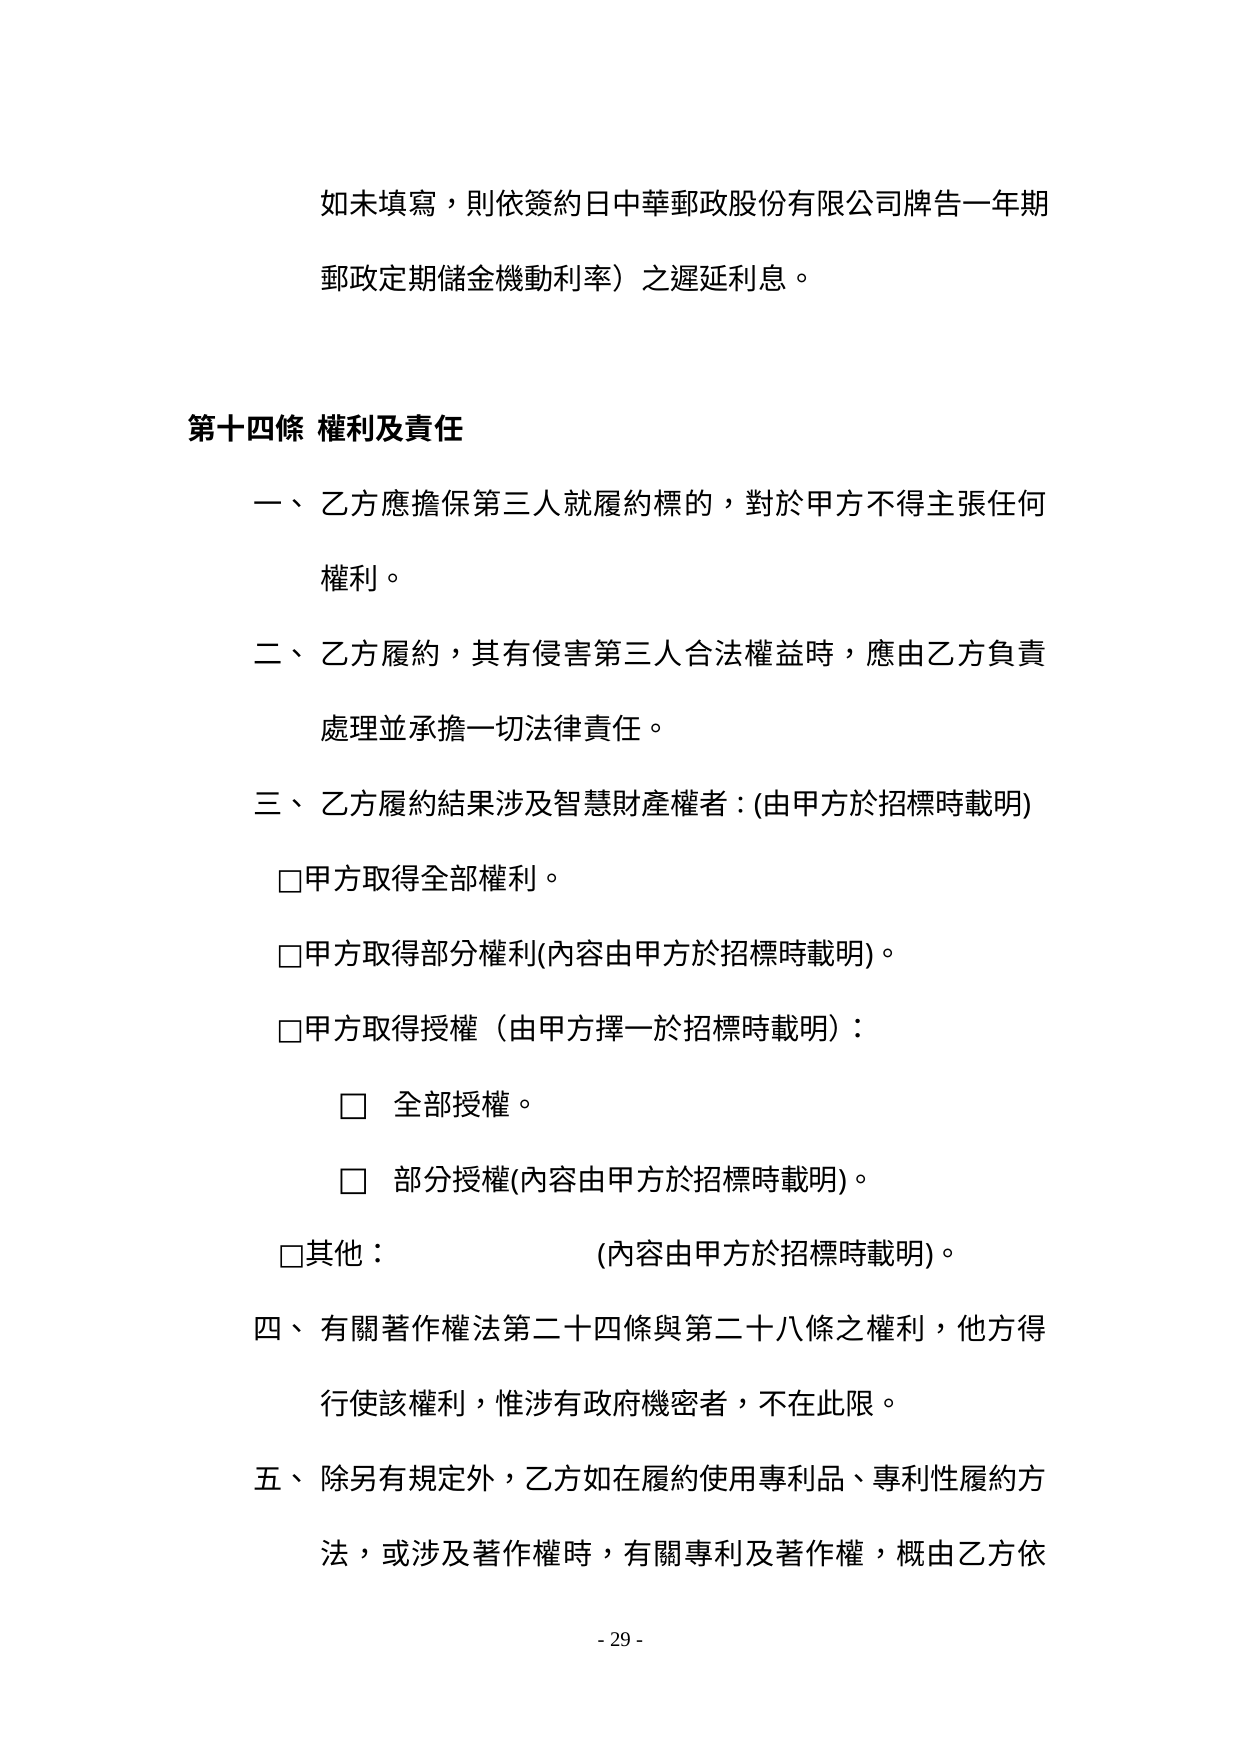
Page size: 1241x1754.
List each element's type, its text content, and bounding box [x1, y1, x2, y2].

text □甲方取得授權（由甲方擇一於招標時載明）： [276, 989, 1053, 1064]
list 有關著作權法第二十四條與第二十八條之權利，他方得行使該權利，惟涉有政府機密者，不在此限。 [253, 1289, 1047, 1439]
list 部分授權(內容由甲方於招標時載明)。 [337, 1139, 1053, 1214]
text □其他： (內容由甲方於招標時載明)。 [253, 1214, 1047, 1289]
text □甲方取得全部權利。 [276, 839, 1053, 914]
text □甲方取得部分權利(內容由甲方於招標時載明)。 [276, 914, 1053, 989]
list 除另有規定外，乙方如在履約使用專利品、專利性履約方法，或涉及著作權時，有關專利及著作權，概由乙方依 [253, 1439, 1047, 1589]
list 全部授權。 [337, 1064, 1053, 1139]
list 乙方履約結果涉及智慧財產權者：(由甲方於招標時載明) [253, 764, 1047, 839]
list 乙方應擔保第三人就履約標的，對於甲方不得主張任何權利。 [253, 464, 1047, 614]
text 第十四條 權利及責任 [187, 389, 1053, 464]
list 如未填寫，則依簽約日中華郵政股份有限公司牌告一年期郵政定期儲金機動利率）之遲延利息。 [252, 164, 1053, 314]
list 乙方履約，其有侵害第三人合法權益時，應由乙方負責處理並承擔一切法律責任。 [253, 614, 1047, 764]
